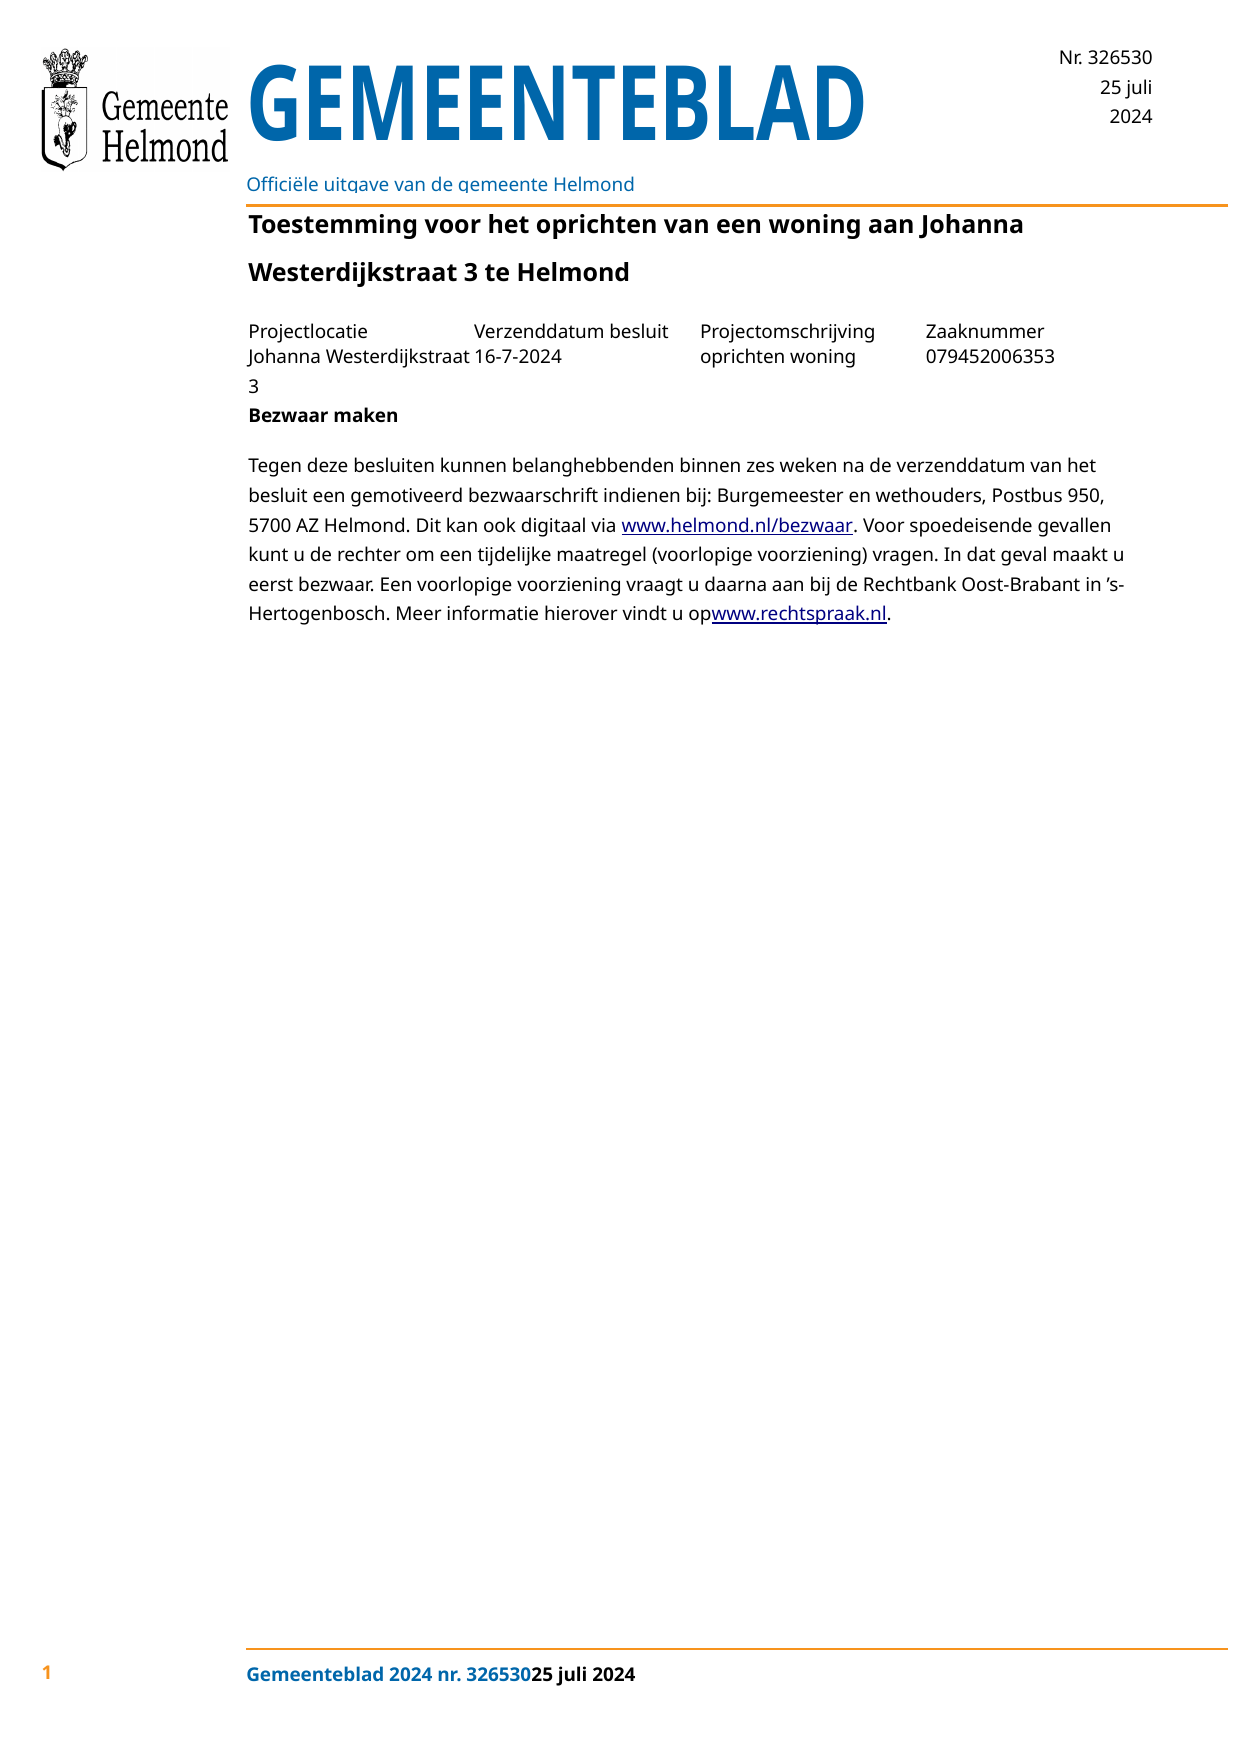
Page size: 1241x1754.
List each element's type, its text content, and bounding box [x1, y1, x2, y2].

text Tegen deze besluiten kunnen belanghebbenden binnen zes weken na de verzenddatum van het besluit een gemotiveerd bezwaarschrift indienen bij: Burgemeester en wethouders, Postbus 950, 5700 AZ Helmond. Dit kan ook digitaal via www.helmond.nl/bezwaar. Voor spoedeisende gevallen kunt u de rechter om een tijdelijke maatregel (voorlopige voorziening) vragen. In dat geval maakt u eerst bezwaar. Een voorlopige voorziening vraagt u daarna aan bij de Rechtbank Oost-Brabant in ’s-Hertogenbosch. Meer informatie hierover vindt u opwww.rechtspraak.nl. [248, 453, 1152, 626]
table_cell 079452006353 [926, 344, 1152, 399]
picture [41, 47, 231, 172]
text Bezwaar maken [248, 402, 1152, 428]
text Toestemming voor het oprichten van een woning aan Johanna Westerdijkstraat 3 te Helmond [248, 207, 1152, 288]
table_header Projectomschrijving [700, 318, 926, 344]
table_cell Johanna Westerdijkstraat 3 [248, 344, 474, 399]
table_header Projectlocatie [248, 318, 474, 344]
table_cell oprichten woning [700, 344, 926, 399]
table_header Zaaknummer [926, 318, 1152, 344]
table_header Verzenddatum besluit [474, 318, 700, 344]
table_cell 16-7-2024 [474, 344, 700, 399]
